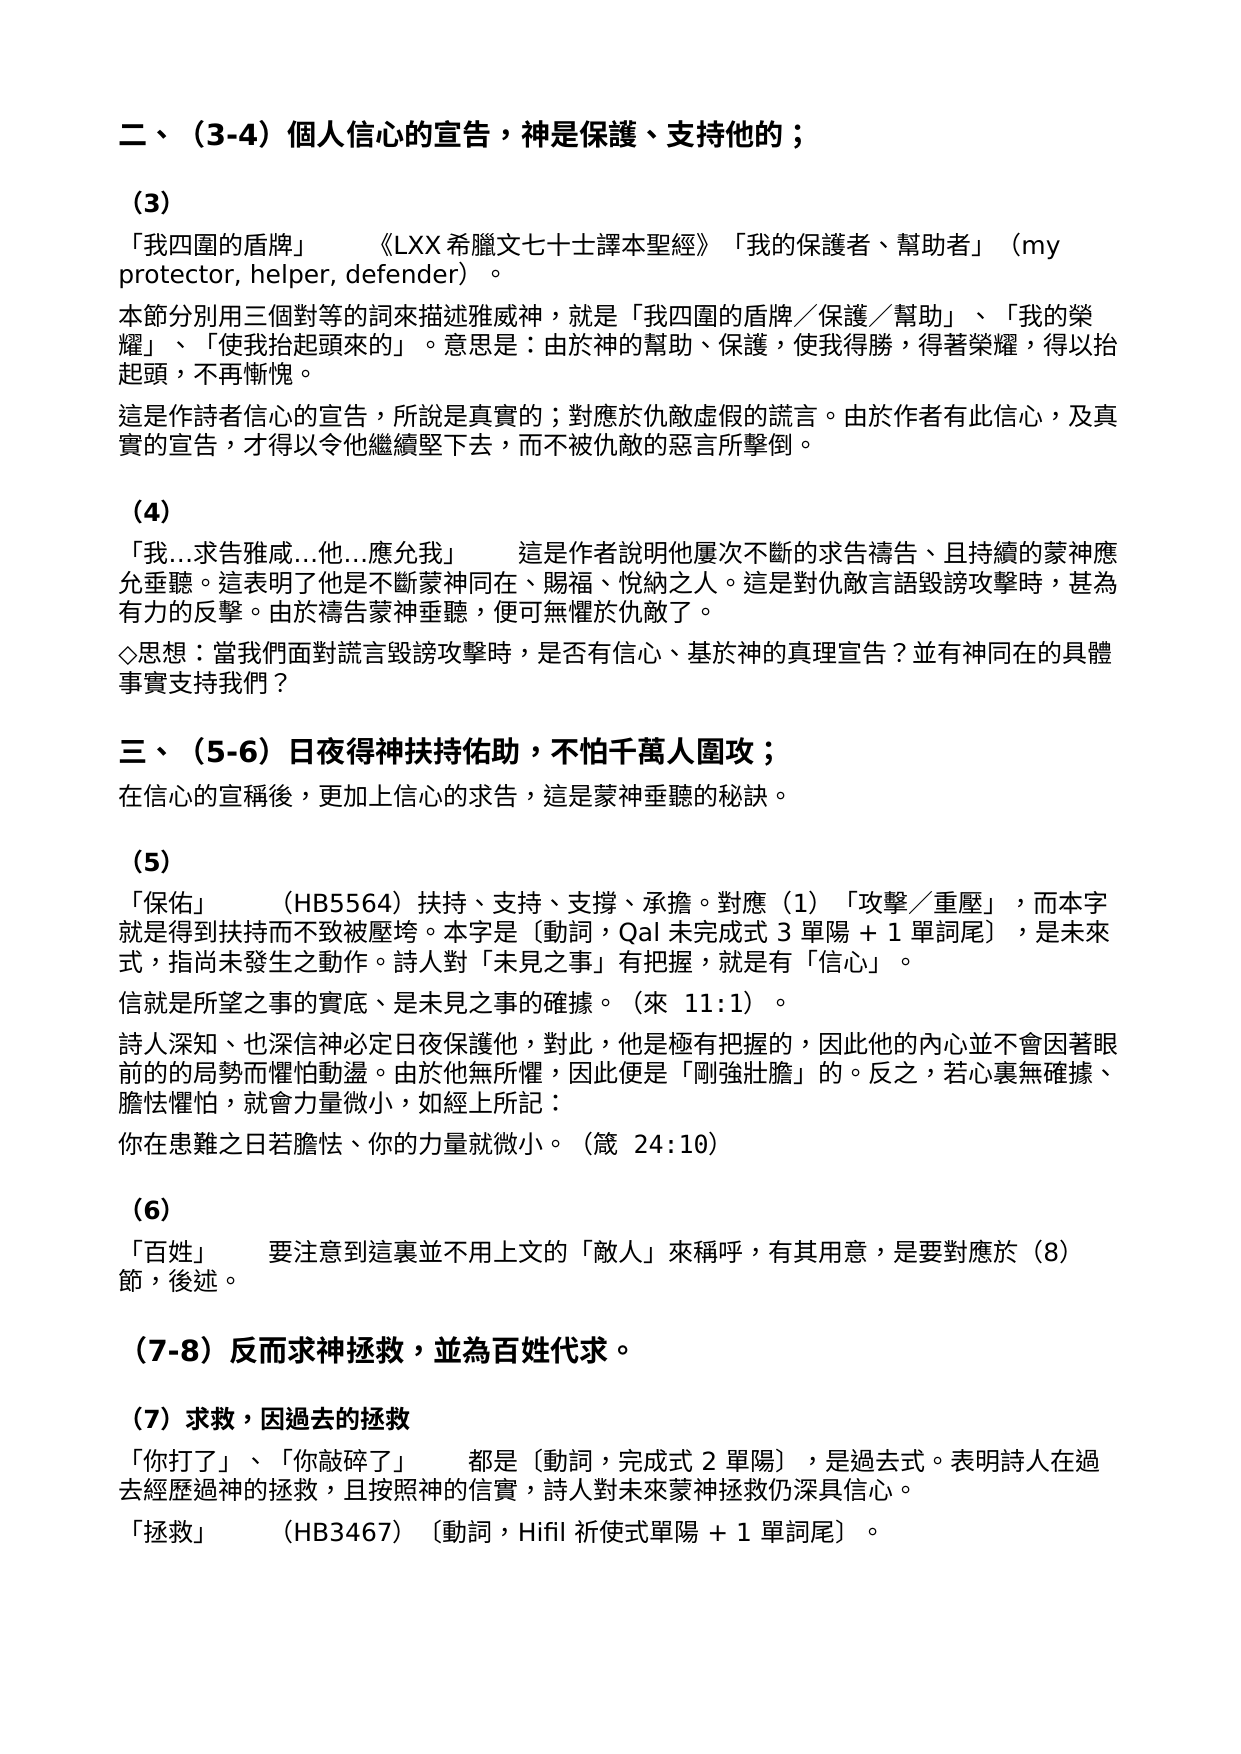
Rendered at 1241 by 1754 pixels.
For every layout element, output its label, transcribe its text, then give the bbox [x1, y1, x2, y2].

text 這是作詩者信心的宣告，所說是真實的；對應於仇敵虛假的謊言。由於作者有此信心，及真實的宣告，才得以令他繼續堅下去，而不被仇敵的惡言所擊倒。 [118, 402, 1122, 460]
text 「我…求告雅咸…他…應允我」 這是作者說明他屢次不斷的求告禱告、且持續的蒙神應允垂聽。這表明了他是不斷蒙神同在、賜福、悅納之人。這是對仇敵言語毀謗攻擊時，甚為有力的反擊。由於禱告蒙神垂聽，便可無懼於仇敵了。 [118, 539, 1122, 627]
text 本節分別用三個對等的詞來描述雅威神，就是「我四圍的盾牌／保護／幫助」、「我的榮耀」、「使我抬起頭來的」。意思是：由於神的幫助、保護，使我得勝，得著榮耀，得以抬起頭，不再慚愧。 [118, 302, 1122, 389]
subtitle （5） [118, 848, 1122, 877]
text 你在患難之日若膽怯、你的力量就微小。（箴 24:10） [118, 1130, 1122, 1159]
subtitle （6） [118, 1196, 1122, 1226]
subtitle 三、（5-6）日夜得神扶持佑助，不怕千萬人圍攻； [118, 735, 1122, 769]
text 詩人深知、也深信神必定日夜保護他，對此，他是極有把握的，因此他的內心並不會因著眼前的的局勢而懼怕動盪。由於他無所懼，因此便是「剛強壯膽」的。反之，若心裏無確據、膽怯懼怕，就會力量微小，如經上所記： [118, 1030, 1122, 1118]
subtitle （3） [118, 189, 1122, 219]
text 「拯救」 （HB3467）〔動詞，Hifil 祈使式單陽 + 1 單詞尾〕。 [118, 1518, 1122, 1547]
text ◇思想：當我們面對謊言毀謗攻擊時，是否有信心、基於神的真理宣告？並有神同在的具體事實支持我們？ [118, 639, 1122, 698]
text 「你打了」、「你敲碎了」 都是〔動詞，完成式 2 單陽〕，是過去式。表明詩人在過去經歷過神的拯救，且按照神的信實，詩人對未來蒙神拯救仍深具信心。 [118, 1447, 1122, 1505]
text 「保佑」 （HB5564）扶持、支持、支撐、承擔。對應（1）「攻擊／重壓」，而本字就是得到扶持而不致被壓垮。本字是〔動詞，Qal 未完成式 3 單陽 + 1 單詞尾〕，是未來式，指尚未發生之動作。詩人對「未見之事」有把握，就是有「信心」。 [118, 889, 1122, 977]
subtitle 二、（3-4）個人信心的宣告，神是保護、支持他的； [118, 118, 1122, 152]
text 在信心的宣稱後，更加上信心的求告，這是蒙神垂聽的秘訣。 [118, 782, 1122, 811]
subtitle （7-8）反而求神拯救，並為百姓代求。 [118, 1334, 1122, 1368]
text 「我四圍的盾牌」 《LXX希臘文七十士譯本聖經》「我的保護者、幫助者」（my protector, helper, defender）。 [118, 231, 1122, 289]
text 「百姓」 要注意到這裏並不用上文的「敵人」來稱呼，有其用意，是要對應於（8）節，後述。 [118, 1238, 1122, 1296]
subtitle （4） [118, 498, 1122, 527]
subtitle （7）求救，因過去的拯救 [118, 1405, 1122, 1434]
text 信就是所望之事的實底、是未見之事的確據。（來 11:1）。 [118, 989, 1122, 1019]
